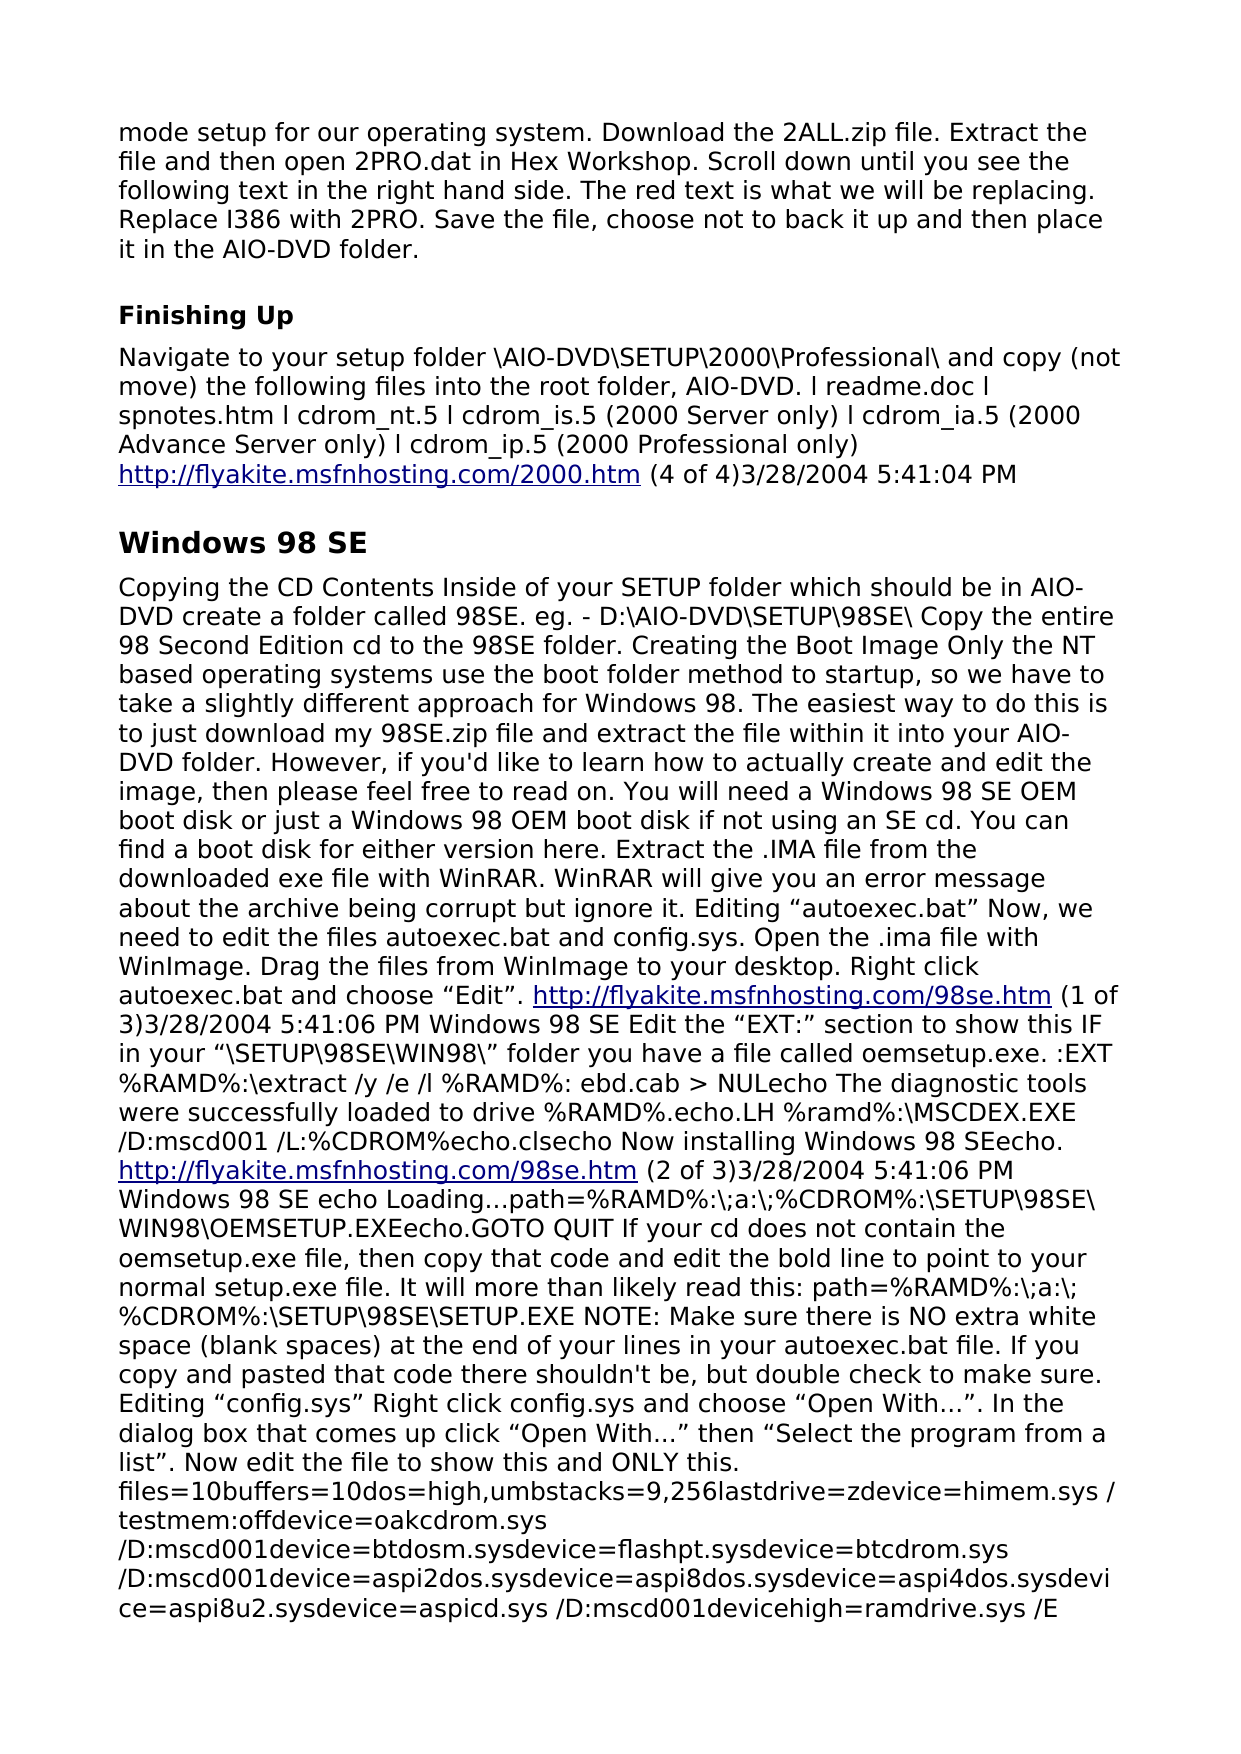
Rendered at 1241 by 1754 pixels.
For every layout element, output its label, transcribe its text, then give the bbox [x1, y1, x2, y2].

text Copying the CD Contents Inside of your SETUP folder which should be in AIO-DVD create a folder called 98SE. eg. - D:\AIO-DVD\SETUP\98SE\ Copy the entire 98 Second Edition cd to the 98SE folder. Creating the Boot Image Only the NT based operating systems use the boot folder method to startup, so we have to take a slightly different approach for Windows 98. The easiest way to do this is to just download my 98SE.zip file and extract the file within it into your AIO-DVD folder. However, if you'd like to learn how to actually create and edit the image, then please feel free to read on. You will need a Windows 98 SE OEM boot disk or just a Windows 98 OEM boot disk if not using an SE cd. You can find a boot disk for either version here. Extract the .IMA file from the downloaded exe file with WinRAR. WinRAR will give you an error message about the archive being corrupt but ignore it. Editing “autoexec.bat” Now, we need to edit the files autoexec.bat and config.sys. Open the .ima file with WinImage. Drag the files from WinImage to your desktop. Right click autoexec.bat and choose “Edit”. http://flyakite.msfnhosting.com/98se.htm (1 of 3)3/28/2004 5:41:06 PM Windows 98 SE Edit the “EXT:” section to show this IF in your “\SETUP\98SE\WIN98\” folder you have a file called oemsetup.exe. :EXT%RAMD%:\extract /y /e /l %RAMD%: ebd.cab > NULecho The diagnostic tools were successfully loaded to drive %RAMD%.echo.LH %ramd%:\MSCDEX.EXE /D:mscd001 /L:%CDROM%echo.clsecho Now installing Windows 98 SEecho. http://flyakite.msfnhosting.com/98se.htm (2 of 3)3/28/2004 5:41:06 PM Windows 98 SE echo Loading...path=%RAMD%:\;a:\;%CDROM%:\SETUP\98SE\WIN98\OEMSETUP.EXEecho.GOTO QUIT If your cd does not contain the oemsetup.exe file, then copy that code and edit the bold line to point to your normal setup.exe file. It will more than likely read this: path=%RAMD%:\;a:\;%CDROM%:\SETUP\98SE\SETUP.EXE NOTE: Make sure there is NO extra white space (blank spaces) at the end of your lines in your autoexec.bat file. If you copy and pasted that code there shouldn't be, but double check to make sure. Editing “config.sys” Right click config.sys and choose “Open With...”. In the dialog box that comes up click “Open With...” then “Select the program from a list”. Now edit the file to show this and ONLY this. files=10buffers=10dos=high,umbstacks=9,256lastdrive=zdevice=himem.sys /testmem:offdevice=oakcdrom.sys /D:mscd001device=btdosm.sysdevice=flashpt.sysdevice=btcdrom.sys /D:mscd001device=aspi2dos.sysdevice=aspi8dos.sysdevice=aspi4dos.sysdevice=aspi8u2.sysdevice=aspicd.sys /D:mscd001devicehigh=ramdrive.sys /E [118, 573, 1122, 1623]
text Navigate to your setup folder \AIO-DVD\SETUP\2000\Professional\ and copy (not move) the following files into the root folder, AIO-DVD. l readme.doc l spnotes.htm l cdrom_nt.5 l cdrom_is.5 (2000 Server only) l cdrom_ia.5 (2000 Advance Server only) l cdrom_ip.5 (2000 Professional only) http://flyakite.msfnhosting.com/2000.htm (4 of 4)3/28/2004 5:41:04 PM [118, 343, 1122, 489]
subtitle Finishing Up [118, 301, 1122, 331]
text mode setup for our operating system. Download the 2ALL.zip file. Extract the file and then open 2PRO.dat in Hex Workshop. Scroll down until you see the following text in the right hand side. The red text is what we will be replacing. Replace I386 with 2PRO. Save the file, choose not to back it up and then place it in the AIO-DVD folder. [118, 118, 1122, 264]
subtitle Windows 98 SE [118, 526, 1122, 560]
